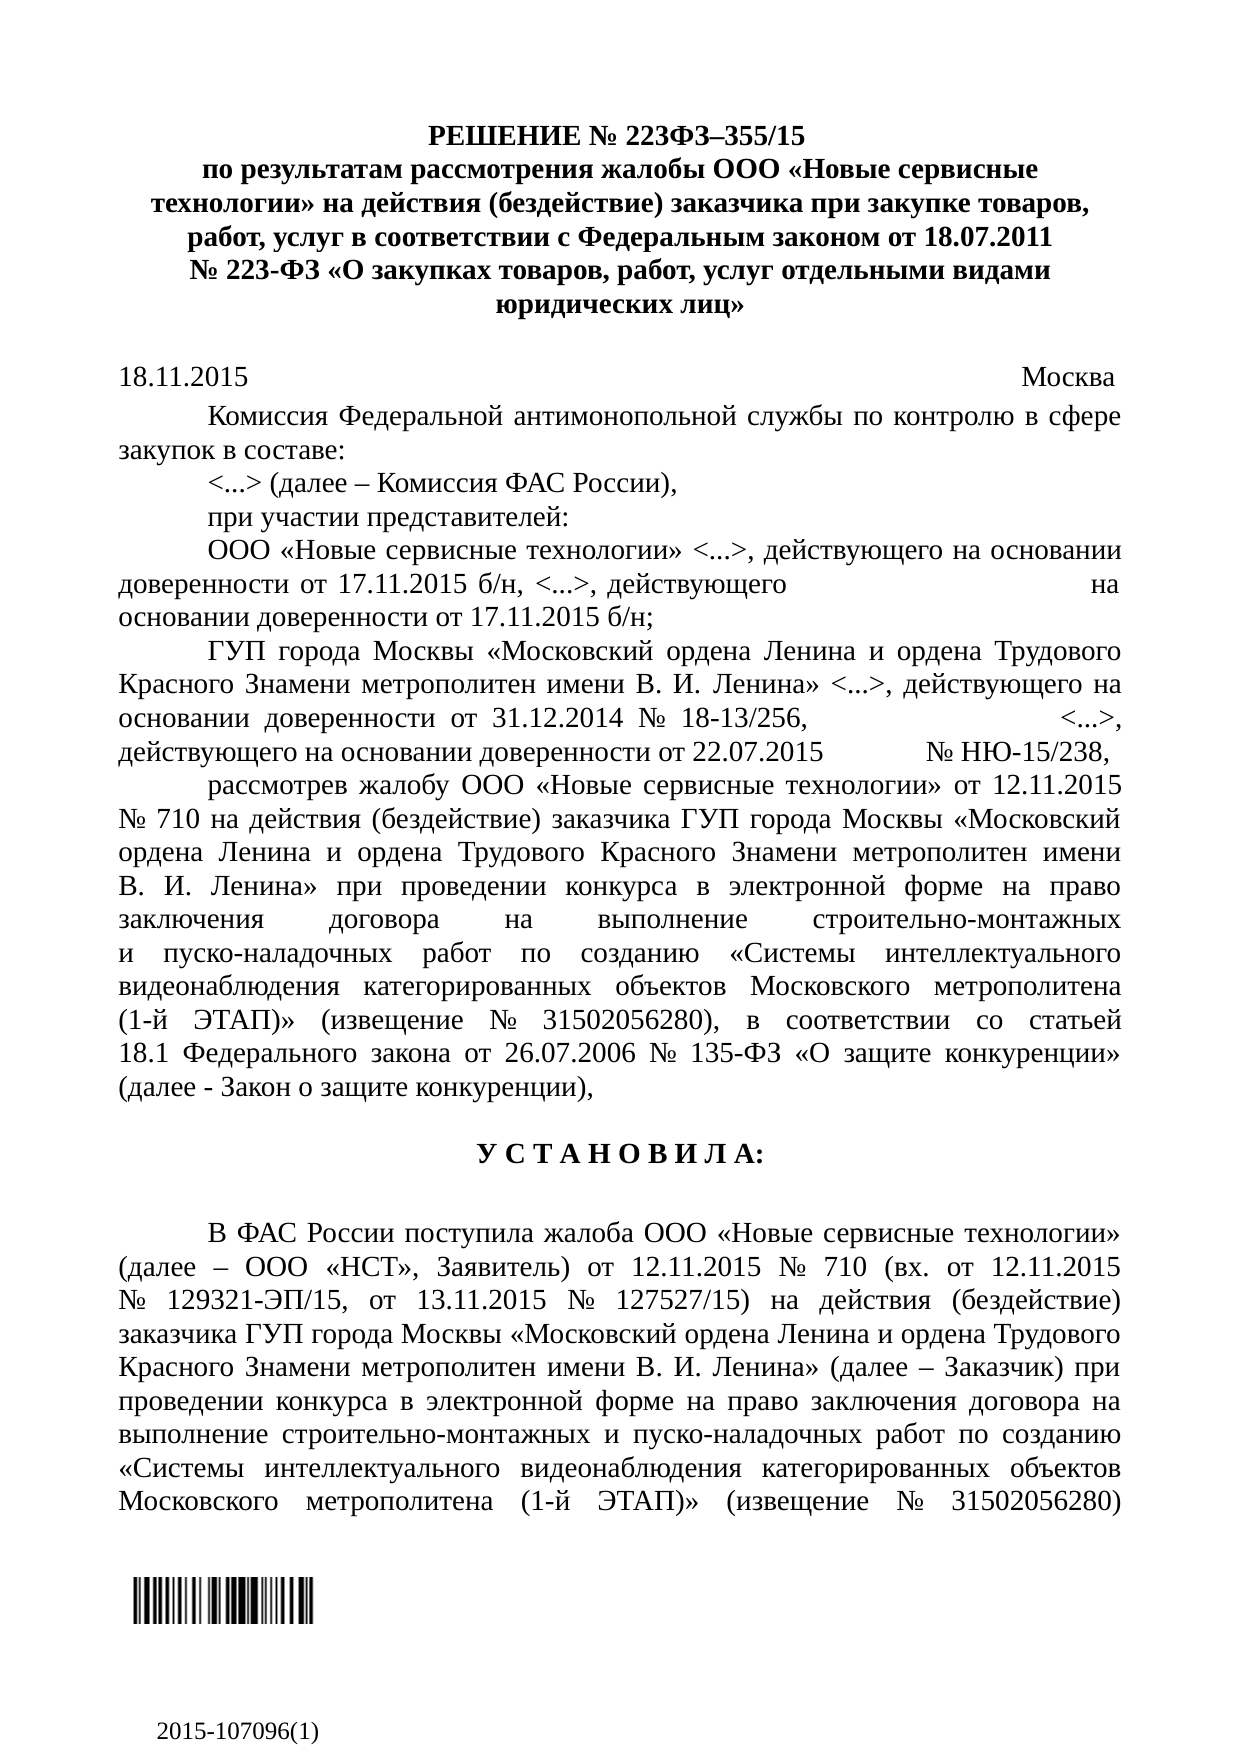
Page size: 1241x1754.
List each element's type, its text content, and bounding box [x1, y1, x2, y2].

text ГУП города Москвы «Московский ордена Ленина и ордена Трудового Красного Знамени метрополитен имени В. И. Ленина» <...>, действующего на основании доверенности от 31.12.2014 № 18-13/256, <...>, действующего на основании доверенности от 22.07.2015 № НЮ-15/238, [118, 633, 1122, 767]
text В ФАС России поступила жалоба ООО «Новые сервисные технологии» (далее – ООО «НСТ», Заявитель) от 12.11.2015 № 710 (вх. от 12.11.2015 № 129321-ЭП/15, от 13.11.2015 № 127527/15) на действия (бездействие) заказчика ГУП города Москвы «Московский ордена Ленина и ордена Трудового Красного Знамени метрополитен имени В. И. Ленина» (далее – Заказчик) при проведении конкурса в электронной форме на право заключения договора на выполнение строительно-монтажных и пуско-наладочных работ по созданию «Системы интеллектуального видеонаблюдения категорированных объектов Московского метрополитена (1-й ЭТАП)» (извещение № 31502056280) [118, 1215, 1122, 1517]
text Комиссия Федеральной антимонопольной службы по контролю в сфере закупок в составе: [118, 398, 1122, 465]
text ООО «Новые сервисные технологии» <...>, действующего на основании доверенности от 17.11.2015 б/н, <...>, действующего на основании доверенности от 17.11.2015 б/н; [118, 532, 1122, 633]
text при участии представителей: [118, 499, 1122, 532]
text рассмотрев жалобу ООО «Новые сервисные технологии» от 12.11.2015 № 710 на действия (бездействие) заказчика ГУП города Москвы «Московский ордена Ленина и ордена Трудового Красного Знамени метрополитен имени В. И. Ленина» при проведении конкурса в электронной форме на право заключения договора на выполнение строительно-монтажных и пуско-наладочных работ по созданию «Системы интеллектуального видеонаблюдения категорированных объектов Московского метрополитена (1-й ЭТАП)» (извещение № 31502056280), в соответствии со статьей 18.1 Федерального закона от 26.07.2006 № 135-ФЗ «О защите конкуренции» (далее - Закон о защите конкуренции), [118, 767, 1122, 1103]
text РЕШЕНИЕ № 223ФЗ–355/15 [118, 118, 1122, 152]
text 18.11.2015 Москва [118, 359, 1122, 392]
text по результатам рассмотрения жалобы ООО «Новые сервисные технологии» на действия (бездействие) заказчика при закупке товаров, работ, услуг в соответствии с Федеральным законом от 18.07.2011 № 223-ФЗ «О закупках товаров, работ, услуг отдельными видами юридических лиц» [118, 152, 1122, 319]
picture [118, 1577, 331, 1624]
text У С Т А Н О В И Л А: [118, 1136, 1122, 1170]
text <...> (далее – Комиссия ФАС России), [118, 465, 1122, 499]
